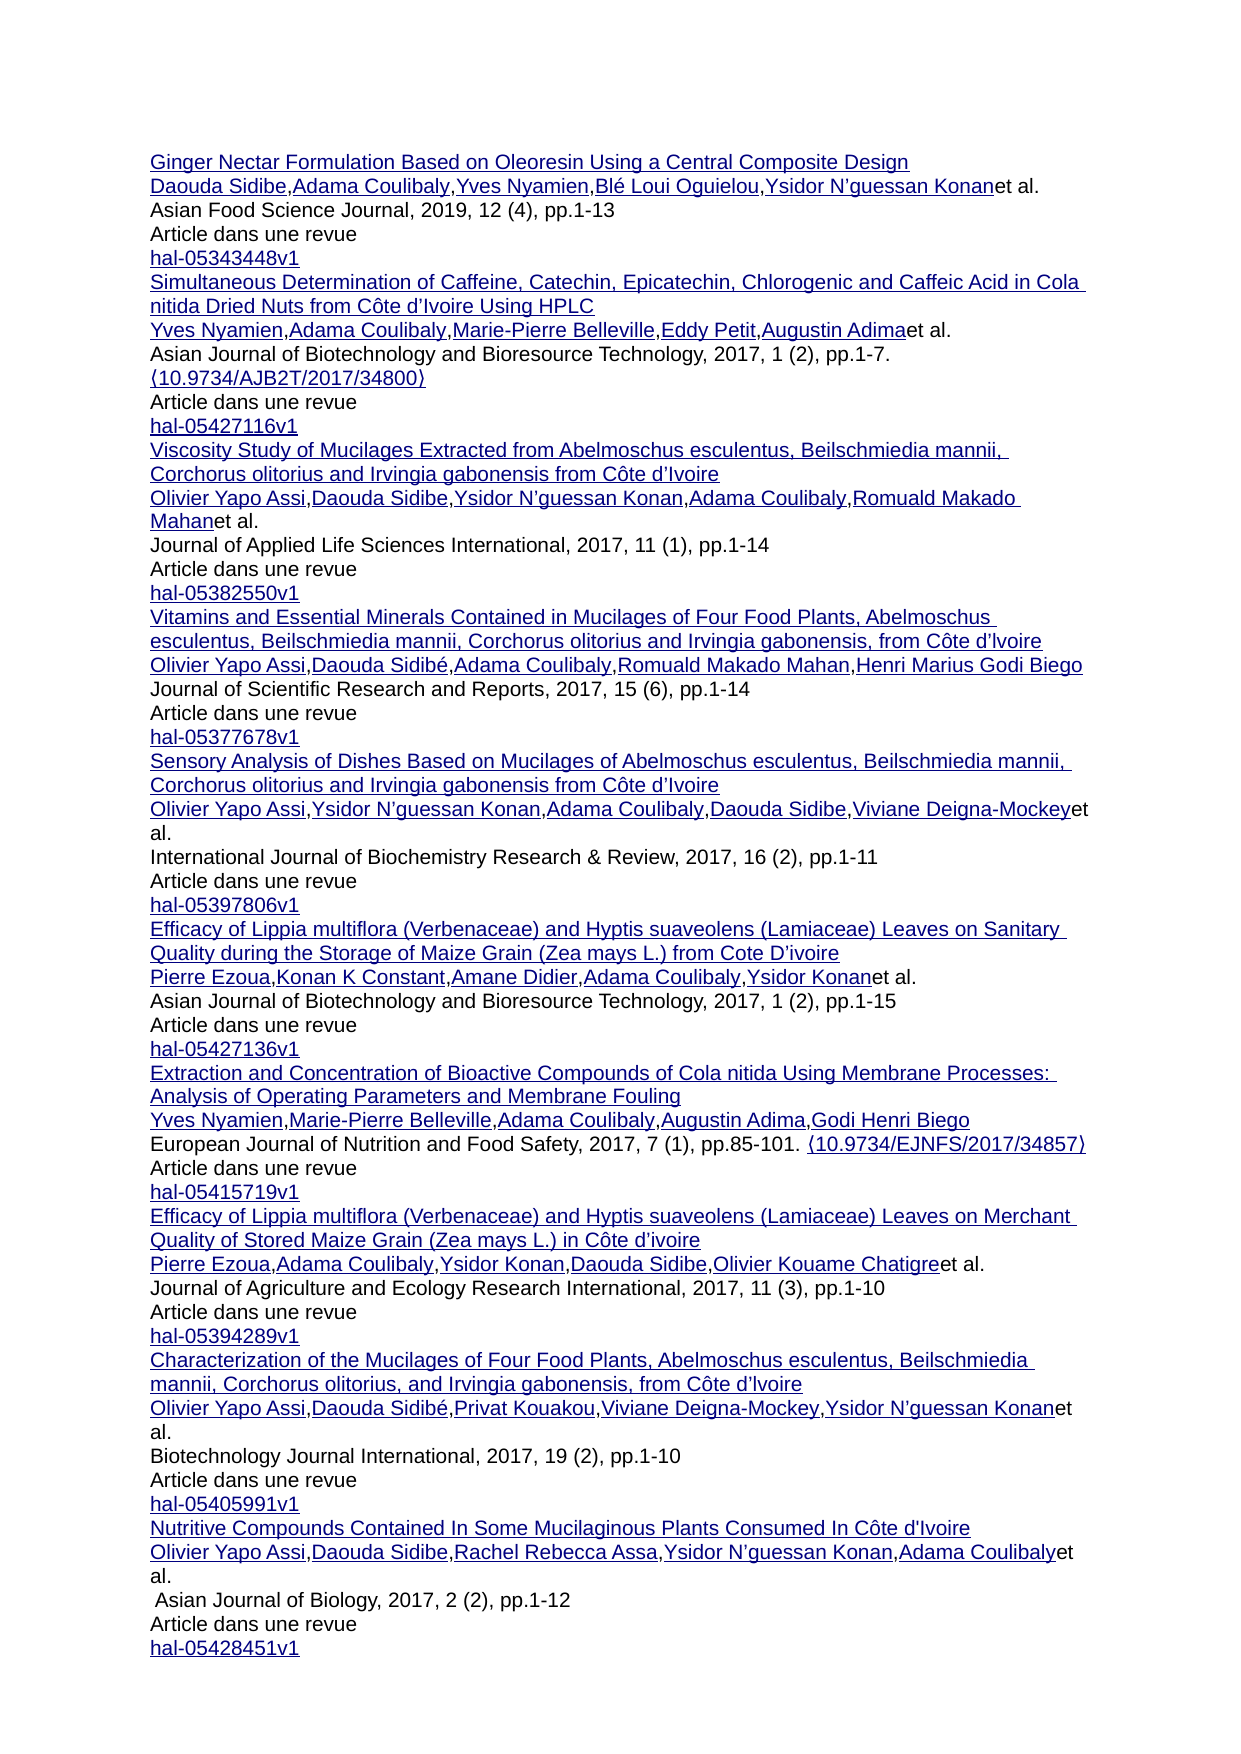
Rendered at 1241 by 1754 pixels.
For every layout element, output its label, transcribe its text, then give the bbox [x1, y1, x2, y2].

table_cell Characterization of the Mucilages of Four Food Plants, Abelmoschus esculentus, Beilschmiedia mannii, Corchorus olitorius, and Irvingia gabonensis, from Côte d’lvoire Olivier Yapo Assi,Daouda Sidibé,Privat Kouakou,Viviane Deigna-Mockey,Ysidor N’guessan Konanet al. Biotechnology Journal International, 2017, 19 (2), pp.1-10 Article dans une revue hal-05405991v1 [150, 1348, 1090, 1516]
table_cell Extraction and Concentration of Bioactive Compounds of Cola nitida Using Membrane Processes: Analysis of Operating Parameters and Membrane Fouling Yves Nyamien,Marie-Pierre Belleville,Adama Coulibaly,Augustin Adima,Godi Henri Biego European Journal of Nutrition and Food Safety, 2017, 7 (1), pp.85-101. ⟨10.9734/EJNFS/2017/34857⟩ Article dans une revue hal-05415719v1 [150, 1060, 1090, 1204]
table_cell Vitamins and Essential Minerals Contained in Mucilages of Four Food Plants, Abelmoschus esculentus, Beilschmiedia mannii, Corchorus olitorius and Irvingia gabonensis, from Côte d’lvoire Olivier Yapo Assi,Daouda Sidibé,Adama Coulibaly,Romuald Makado Mahan,Henri Marius Godi Biego Journal of Scientific Research and Reports, 2017, 15 (6), pp.1-14 Article dans une revue hal-05377678v1 [150, 605, 1090, 749]
table_cell Simultaneous Determination of Caffeine, Catechin, Epicatechin, Chlorogenic and Caffeic Acid in Cola nitida Dried Nuts from Côte d’Ivoire Using HPLC Yves Nyamien,Adama Coulibaly,Marie-Pierre Belleville,Eddy Petit,Augustin Adimaet al. Asian Journal of Biotechnology and Bioresource Technology, 2017, 1 (2), pp.1-7. ⟨10.9734/AJB2T/2017/34800⟩ Article dans une revue hal-05427116v1 [150, 270, 1090, 437]
table_cell Viscosity Study of Mucilages Extracted from Abelmoschus esculentus, Beilschmiedia mannii, Corchorus olitorius and Irvingia gabonensis from Côte d’Ivoire Olivier Yapo Assi,Daouda Sidibe,Ysidor N’guessan Konan,Adama Coulibaly,Romuald Makado Mahanet al. Journal of Applied Life Sciences International, 2017, 11 (1), pp.1-14 Article dans une revue hal-05382550v1 [150, 438, 1090, 605]
table_cell Nutritive Compounds Contained In Some Mucilaginous Plants Consumed In Côte d'Ivoire Olivier Yapo Assi,Daouda Sidibe,Rachel Rebecca Assa,Ysidor N’guessan Konan,Adama Coulibalyet al. Asian Journal of Biology, 2017, 2 (2), pp.1-12 Article dans une revue hal-05428451v1 [150, 1516, 1090, 1659]
table_cell Ginger Nectar Formulation Based on Oleoresin Using a Central Composite Design Daouda Sidibe,Adama Coulibaly,Yves Nyamien,Blé Loui Oguielou,Ysidor N’guessan Konanet al. Asian Food Science Journal, 2019, 12 (4), pp.1-13 Article dans une revue hal-05343448v1 [150, 150, 1090, 270]
table_cell Efficacy of Lippia multiflora (Verbenaceae) and Hyptis suaveolens (Lamiaceae) Leaves on Sanitary Quality during the Storage of Maize Grain (Zea mays L.) from Cote D’ivoire Pierre Ezoua,Konan K Constant,Amane Didier,Adama Coulibaly,Ysidor Konanet al. Asian Journal of Biotechnology and Bioresource Technology, 2017, 1 (2), pp.1-15 Article dans une revue hal-05427136v1 [150, 917, 1090, 1060]
table_cell Efficacy of Lippia multiflora (Verbenaceae) and Hyptis suaveolens (Lamiaceae) Leaves on Merchant Quality of Stored Maize Grain (Zea mays L.) in Côte d’ivoire Pierre Ezoua,Adama Coulibaly,Ysidor Konan,Daouda Sidibe,Olivier Kouame Chatigreet al. Journal of Agriculture and Ecology Research International, 2017, 11 (3), pp.1-10 Article dans une revue hal-05394289v1 [150, 1204, 1090, 1348]
table_cell Sensory Analysis of Dishes Based on Mucilages of Abelmoschus esculentus, Beilschmiedia mannii, Corchorus olitorius and Irvingia gabonensis from Côte d’Ivoire Olivier Yapo Assi,Ysidor N’guessan Konan,Adama Coulibaly,Daouda Sidibe,Viviane Deigna-Mockeyet al. International Journal of Biochemistry Research & Review, 2017, 16 (2), pp.1-11 Article dans une revue hal-05397806v1 [150, 749, 1090, 917]
